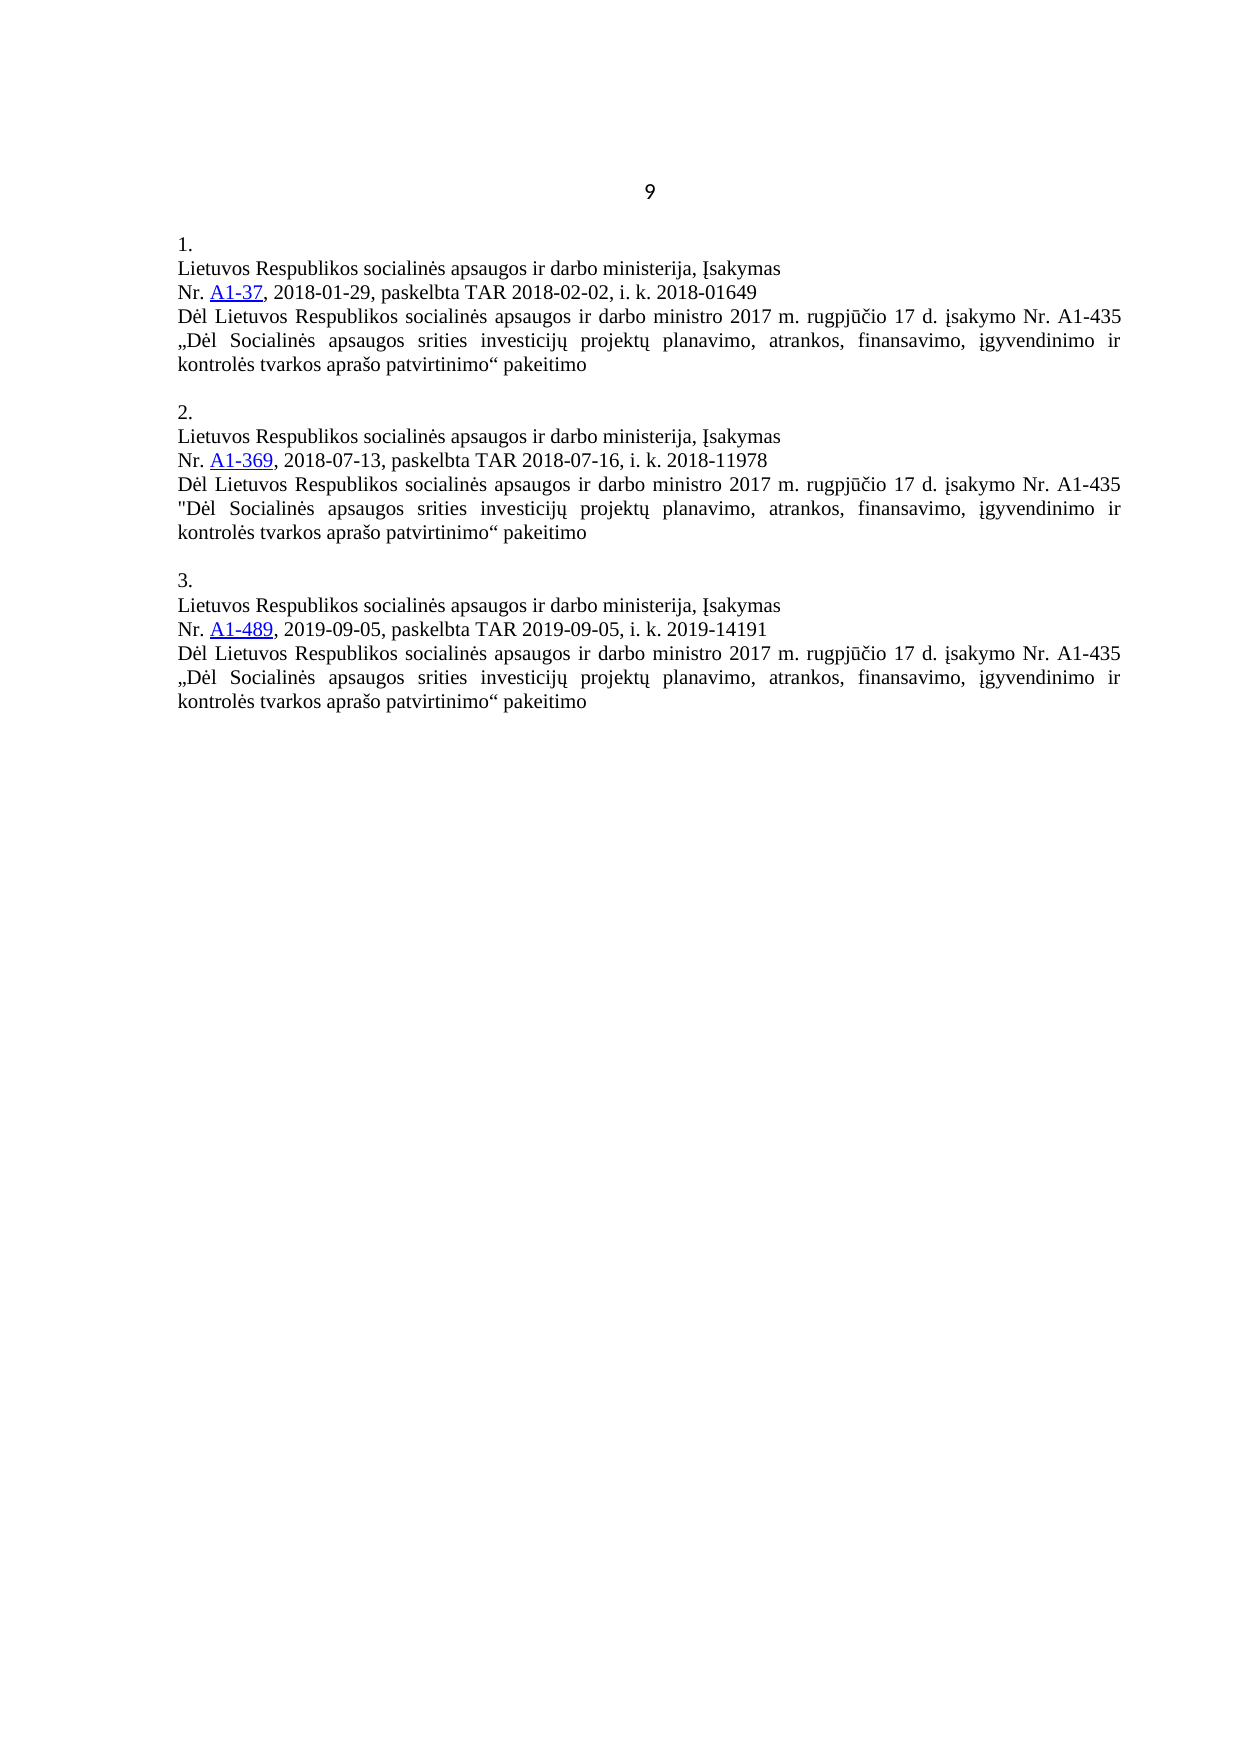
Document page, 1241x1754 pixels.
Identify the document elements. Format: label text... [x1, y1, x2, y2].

text Dėl Lietuvos Respublikos socialinės apsaugos ir darbo ministro 2017 m. rugpjūčio 17 d. įsakymo Nr. A1-435 „Dėl Socialinės apsaugos srities investicijų projektų planavimo, atrankos, finansavimo, įgyvendinimo ir kontrolės tvarkos aprašo patvirtinimo“ pakeitimo [177, 304, 1122, 376]
text Nr. A1-37, 2018-01-29, paskelbta TAR 2018-02-02, i. k. 2018-01649 [177, 280, 1122, 304]
text 1. [177, 232, 1122, 256]
text Lietuvos Respublikos socialinės apsaugos ir darbo ministerija, Įsakymas [177, 592, 1122, 617]
text Dėl Lietuvos Respublikos socialinės apsaugos ir darbo ministro 2017 m. rugpjūčio 17 d. įsakymo Nr. A1-435 "Dėl Socialinės apsaugos srities investicijų projektų planavimo, atrankos, finansavimo, įgyvendinimo ir kontrolės tvarkos aprašo patvirtinimo“ pakeitimo [177, 472, 1122, 544]
text Dėl Lietuvos Respublikos socialinės apsaugos ir darbo ministro 2017 m. rugpjūčio 17 d. įsakymo Nr. A1-435 „Dėl Socialinės apsaugos srities investicijų projektų planavimo, atrankos, finansavimo, įgyvendinimo ir kontrolės tvarkos aprašo patvirtinimo“ pakeitimo [177, 641, 1122, 713]
text Nr. A1-489, 2019-09-05, paskelbta TAR 2019-09-05, i. k. 2019-14191 [177, 617, 1122, 641]
text Nr. A1-369, 2018-07-13, paskelbta TAR 2018-07-16, i. k. 2018-11978 [177, 448, 1122, 472]
text Lietuvos Respublikos socialinės apsaugos ir darbo ministerija, Įsakymas [177, 424, 1122, 448]
text 3. [177, 568, 1122, 592]
text Lietuvos Respublikos socialinės apsaugos ir darbo ministerija, Įsakymas [177, 256, 1122, 280]
text 2. [177, 400, 1122, 424]
